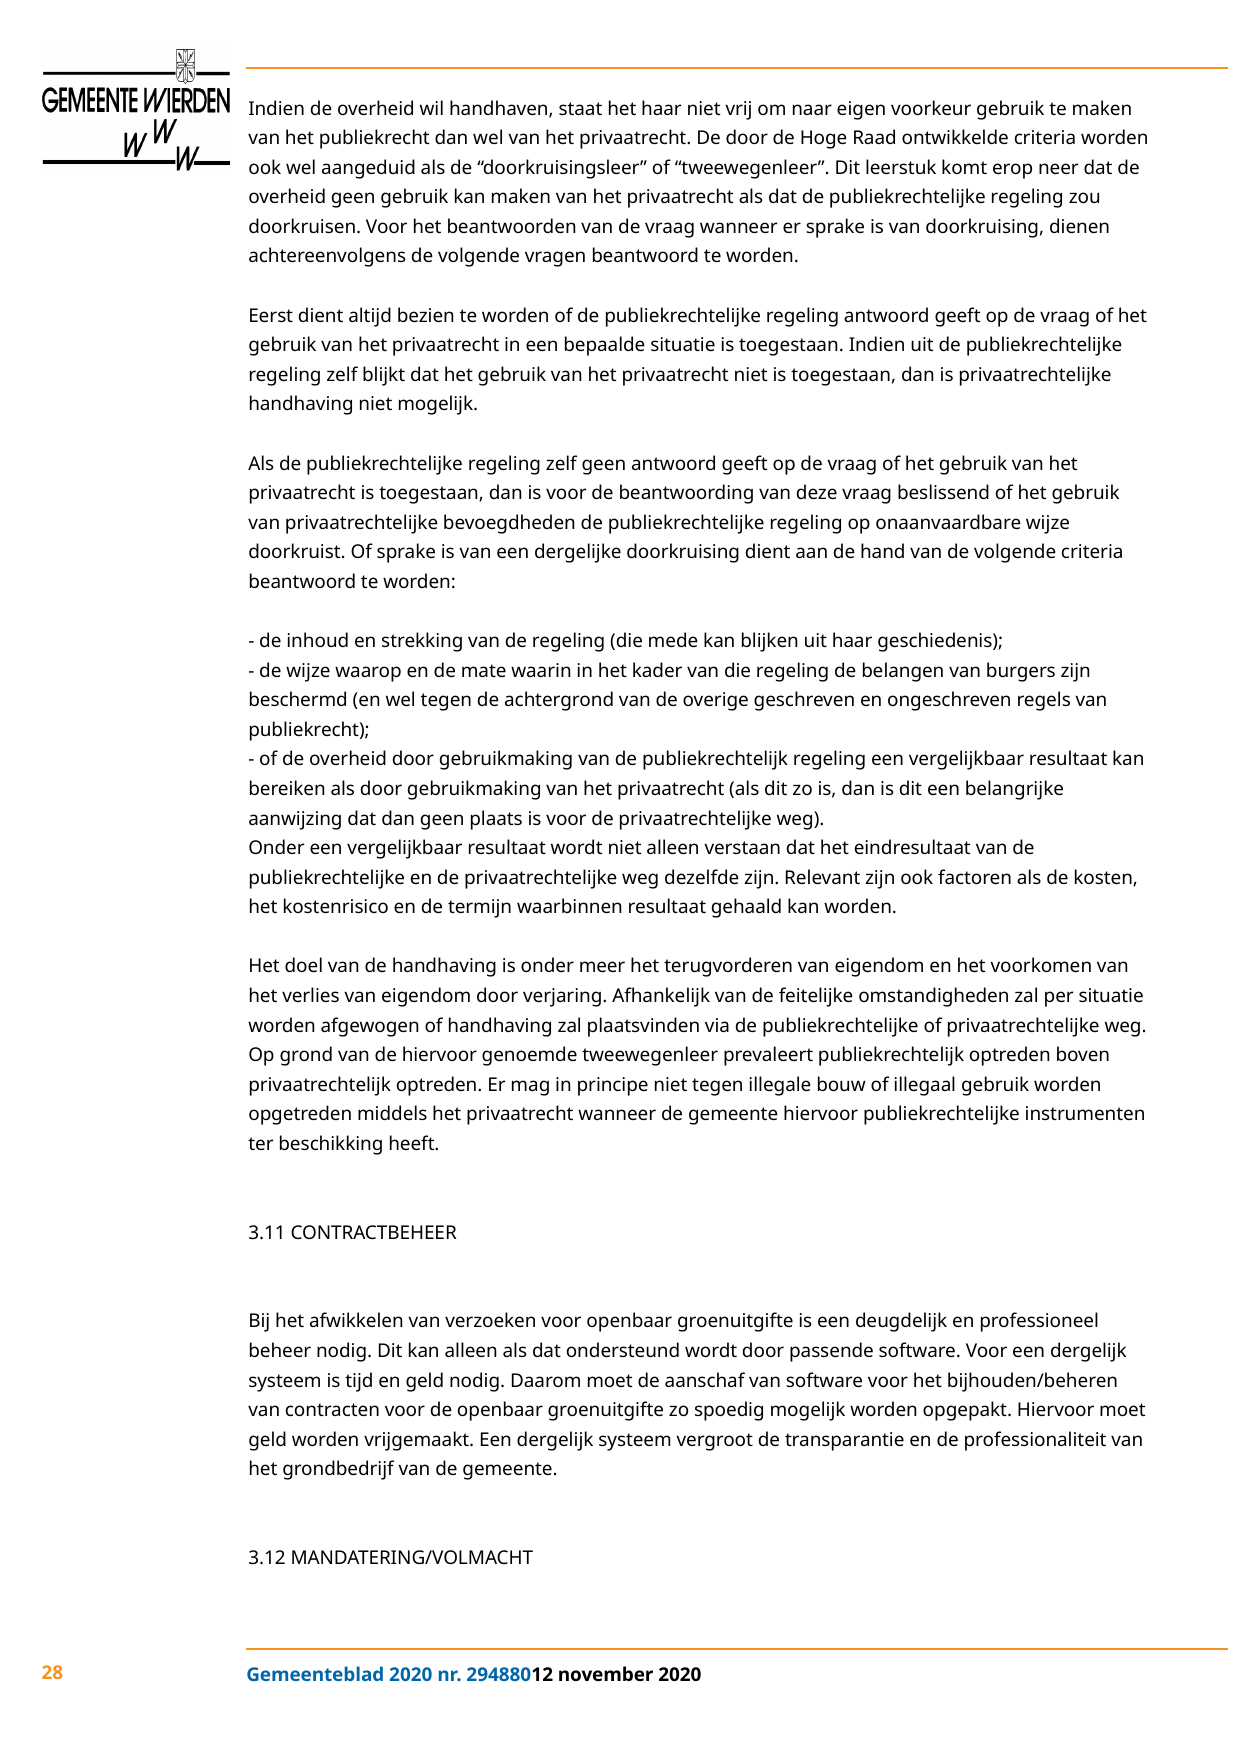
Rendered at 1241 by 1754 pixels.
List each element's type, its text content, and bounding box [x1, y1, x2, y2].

picture [41, 47, 231, 172]
text Als de publiekrechtelijke regeling zelf geen antwoord geeft op de vraag of het gebruik van het privaatrecht is toegestaan, dan is voor de beantwoording van deze vraag beslissend of het gebruik van privaatrechtelijke bevoegdheden de publiekrechtelijke regeling op onaanvaardbare wijze doorkruist. Of sprake is van een dergelijke doorkruising dient aan de hand van de volgende criteria beantwoord te worden: [248, 450, 1152, 594]
text - of de overheid door gebruikmaking van de publiekrechtelijk regeling een vergelijkbaar resultaat kan bereiken als door gebruikmaking van het privaatrecht (als dit zo is, dan is dit een belangrijke aanwijzing dat dan geen plaats is voor de privaatrechtelijke weg). [248, 746, 1152, 831]
text 3.12 MANDATERING/VOLMACHT [248, 1544, 1152, 1570]
text Eerst dient altijd bezien te worden of de publiekrechtelijke regeling antwoord geeft op de vraag of het gebruik van het privaatrecht in een bepaalde situatie is toegestaan. Indien uit de publiekrechtelijke regeling zelf blijkt dat het gebruik van het privaatrecht niet is toegestaan, dan is privaatrechtelijke handhaving niet mogelijk. [248, 302, 1152, 416]
text 3.11 CONTRACTBEHEER [248, 1219, 1152, 1245]
text - de wijze waarop en de mate waarin in het kader van die regeling de belangen van burgers zijn beschermd (en wel tegen de achtergrond van de overige geschreven en ongeschreven regels van publiekrecht); [248, 657, 1152, 742]
text Het doel van de handhaving is onder meer het terugvorderen van eigendom en het voorkomen van het verlies van eigendom door verjaring. Afhankelijk van de feitelijke omstandigheden zal per situatie worden afgewogen of handhaving zal plaatsvinden via de publiekrechtelijke of privaatrechtelijke weg. Op grond van de hiervoor genoemde tweewegenleer prevaleert publiekrechtelijk optreden boven privaatrechtelijk optreden. Er mag in principe niet tegen illegale bouw of illegaal gebruik worden opgetreden middels het privaatrecht wanneer de gemeente hiervoor publiekrechtelijke instrumenten ter beschikking heeft. [248, 953, 1152, 1156]
text Onder een vergelijkbaar resultaat wordt niet alleen verstaan dat het eindresultaat van de publiekrechtelijke en de privaatrechtelijke weg dezelfde zijn. Relevant zijn ook factoren als de kosten, het kostenrisico en de termijn waarbinnen resultaat gehaald kan worden. [248, 834, 1152, 919]
text Indien de overheid wil handhaven, staat het haar niet vrij om naar eigen voorkeur gebruik te maken van het publiekrecht dan wel van het privaatrecht. De door de Hoge Raad ontwikkelde criteria worden ook wel aangeduid als de “doorkruisingsleer” of “tweewegenleer”. Dit leerstuk komt erop neer dat de overheid geen gebruik kan maken van het privaatrecht als dat de publiekrechtelijke regeling zou doorkruisen. Voor het beantwoorden van de vraag wanneer er sprake is van doorkruising, dienen achtereenvolgens de volgende vragen beantwoord te worden. [248, 95, 1152, 268]
text Bij het afwikkelen van verzoeken voor openbaar groenuitgifte is een deugdelijk en professioneel beheer nodig. Dit kan alleen als dat ondersteund wordt door passende software. Voor een dergelijk systeem is tijd en geld nodig. Daarom moet de aanschaf van software voor het bijhouden/beheren van contracten voor de openbaar groenuitgifte zo spoedig mogelijk worden opgepakt. Hiervoor moet geld worden vrijgemaakt. Een dergelijk systeem vergroot de transparantie en de professionaliteit van het grondbedrijf van de gemeente. [248, 1308, 1152, 1481]
text - de inhoud en strekking van de regeling (die mede kan blijken uit haar geschiedenis); [248, 627, 1152, 653]
